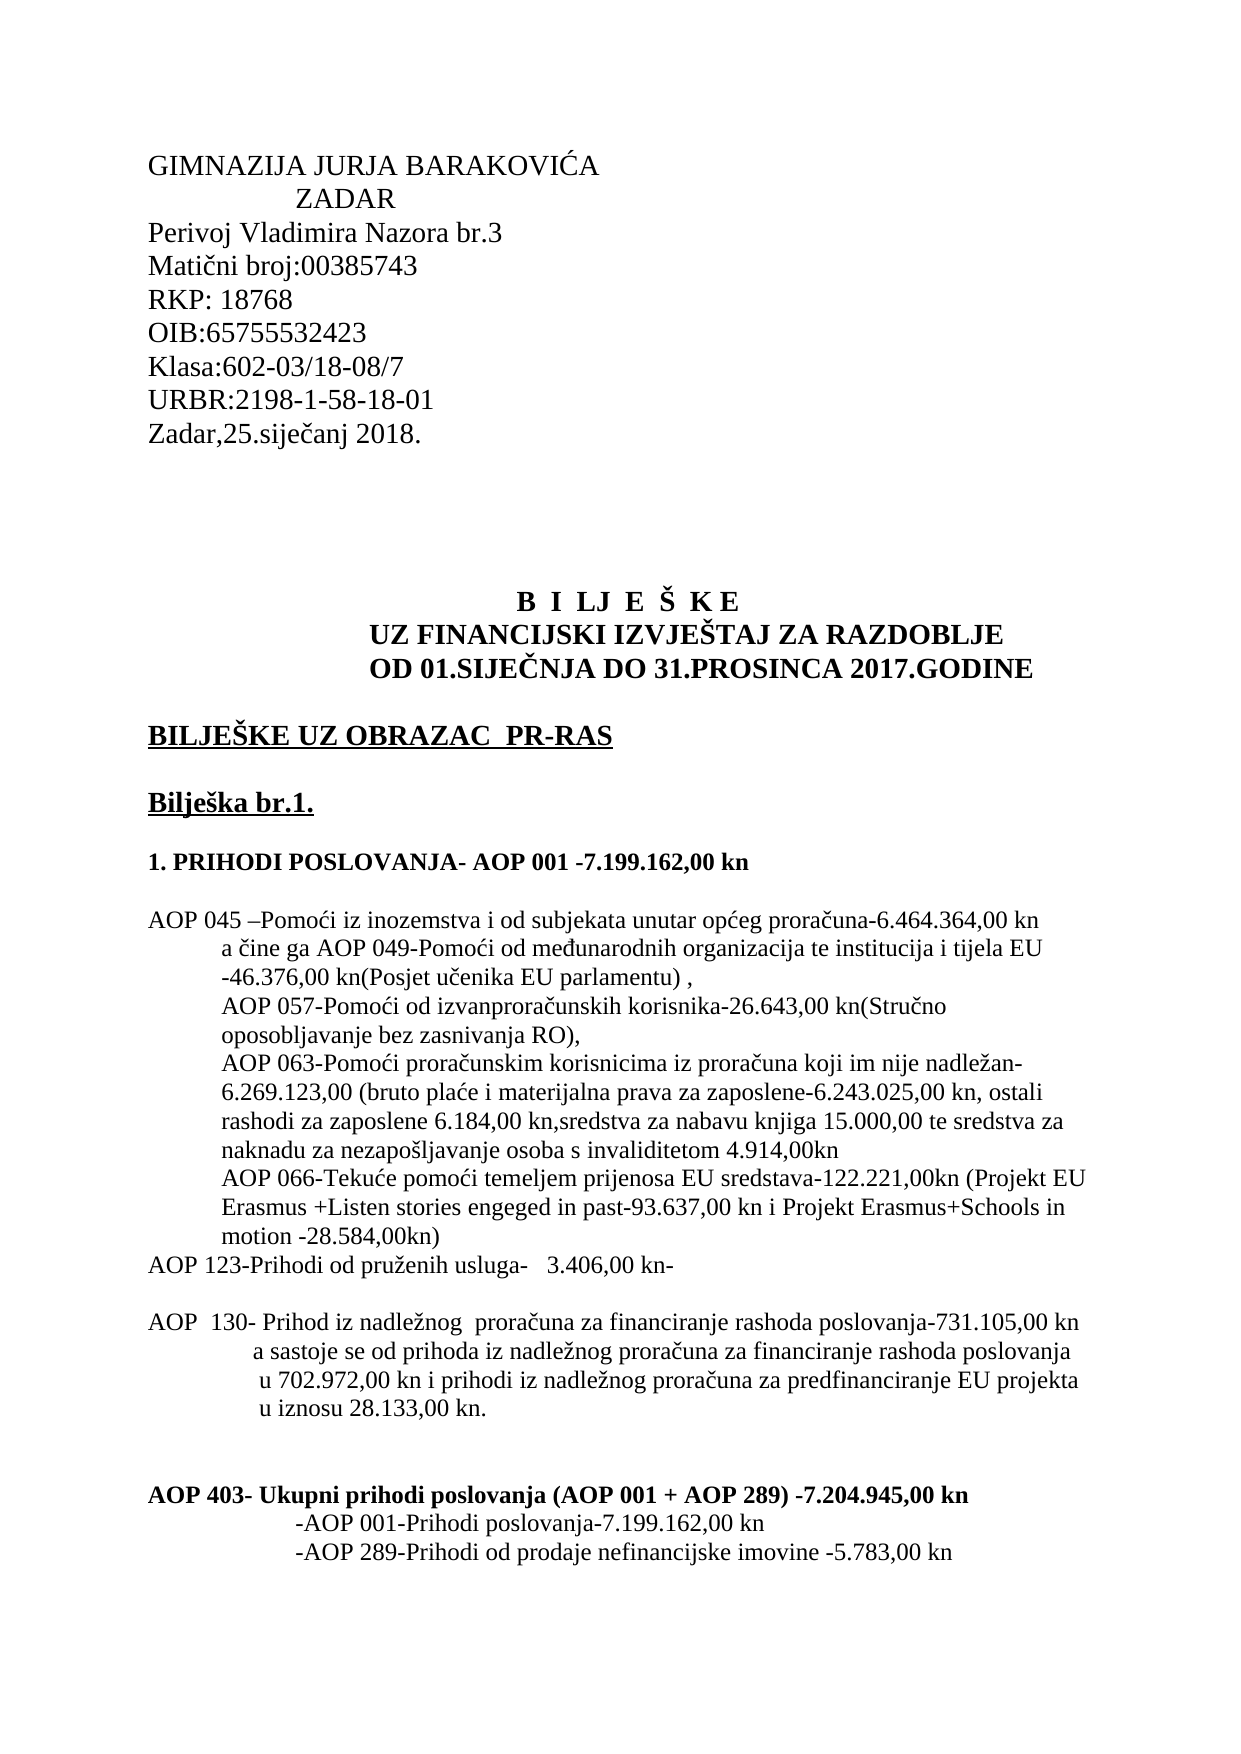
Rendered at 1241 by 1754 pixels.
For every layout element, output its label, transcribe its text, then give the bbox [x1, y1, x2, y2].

text a čine ga AOP 049-Pomoći od međunarodnih organizacija te institucija i tijela EU [221, 933, 1093, 962]
text Matični broj:00385743 [148, 248, 1093, 282]
text AOP 045 –Pomoći iz inozemstva i od subjekata unutar općeg proračuna-6.464.364,00 kn [148, 905, 1093, 933]
text AOP 403- Ukupni prihodi poslovanja (AOP 001 + AOP 289) -7.204.945,00 kn [148, 1480, 1093, 1508]
text Zadar,25.siječanj 2018. [148, 416, 1093, 449]
text ZADAR [148, 181, 1093, 215]
text Bilješka br.1. [148, 785, 1093, 818]
text -AOP 001-Prihodi poslovanja-7.199.162,00 kn [148, 1508, 1093, 1537]
text AOP 057-Pomoći od izvanproračunskih korisnika-26.643,00 kn(Stručno oposobljavanje bez zasnivanja RO), [221, 991, 1093, 1048]
text URBR:2198-1-58-18-01 [148, 382, 1093, 416]
text AOP 063-Pomoći proračunskim korisnicima iz proračuna koji im nije nadležan-6.269.123,00 (bruto plaće i materijalna prava za zaposlene-6.243.025,00 kn, ostali rashodi za zaposlene 6.184,00 kn,sredstva za nabavu knjiga 15.000,00 te sredstva za naknadu za nezapošljavanje osoba s invaliditetom 4.914,00kn [221, 1048, 1093, 1163]
text -46.376,00 kn(Posjet učenika EU parlamentu) , [221, 962, 1093, 991]
text RKP: 18768 [148, 282, 1093, 315]
text -AOP 289-Prihodi od prodaje nefinancijske imovine -5.783,00 kn [221, 1537, 1093, 1566]
text Klasa:602-03/18-08/7 [148, 349, 1093, 382]
text UZ FINANCIJSKI IZVJEŠTAJ ZA RAZDOBLJE [148, 617, 1093, 651]
text Perivoj Vladimira Nazora br.3 [148, 215, 1093, 248]
text B I LJ E Š K E [148, 584, 1093, 617]
text u 702.972,00 kn i prihodi iz nadležnog proračuna za predfinanciranje EU projekta u iznosu 28.133,00 kn. [259, 1365, 1093, 1422]
text OD 01.SIJEČNJA DO 31.PROSINCA 2017.GODINE [148, 651, 1093, 684]
text a sastoje se od prihoda iz nadležnog proračuna za financiranje rashoda poslovanja [148, 1336, 1093, 1365]
text AOP 130- Prihod iz nadležnog proračuna za financiranje rashoda poslovanja-731.105,00 kn [148, 1307, 1093, 1336]
text GIMNAZIJA JURJA BARAKOVIĆA [148, 148, 1093, 181]
text BILJEŠKE UZ OBRAZAC PR-RAS [148, 718, 1093, 751]
text AOP 123-Prihodi od pruženih usluga- 3.406,00 kn- [148, 1250, 1093, 1278]
text 1. PRIHODI POSLOVANJA- AOP 001 -7.199.162,00 kn [148, 847, 1093, 876]
text OIB:65755532423 [148, 315, 1093, 349]
text AOP 066-Tekuće pomoći temeljem prijenosa EU sredstava-122.221,00kn (Projekt EU Erasmus +Listen stories engeged in past-93.637,00 kn i Projekt Erasmus+Schools in motion -28.584,00kn) [221, 1163, 1093, 1250]
